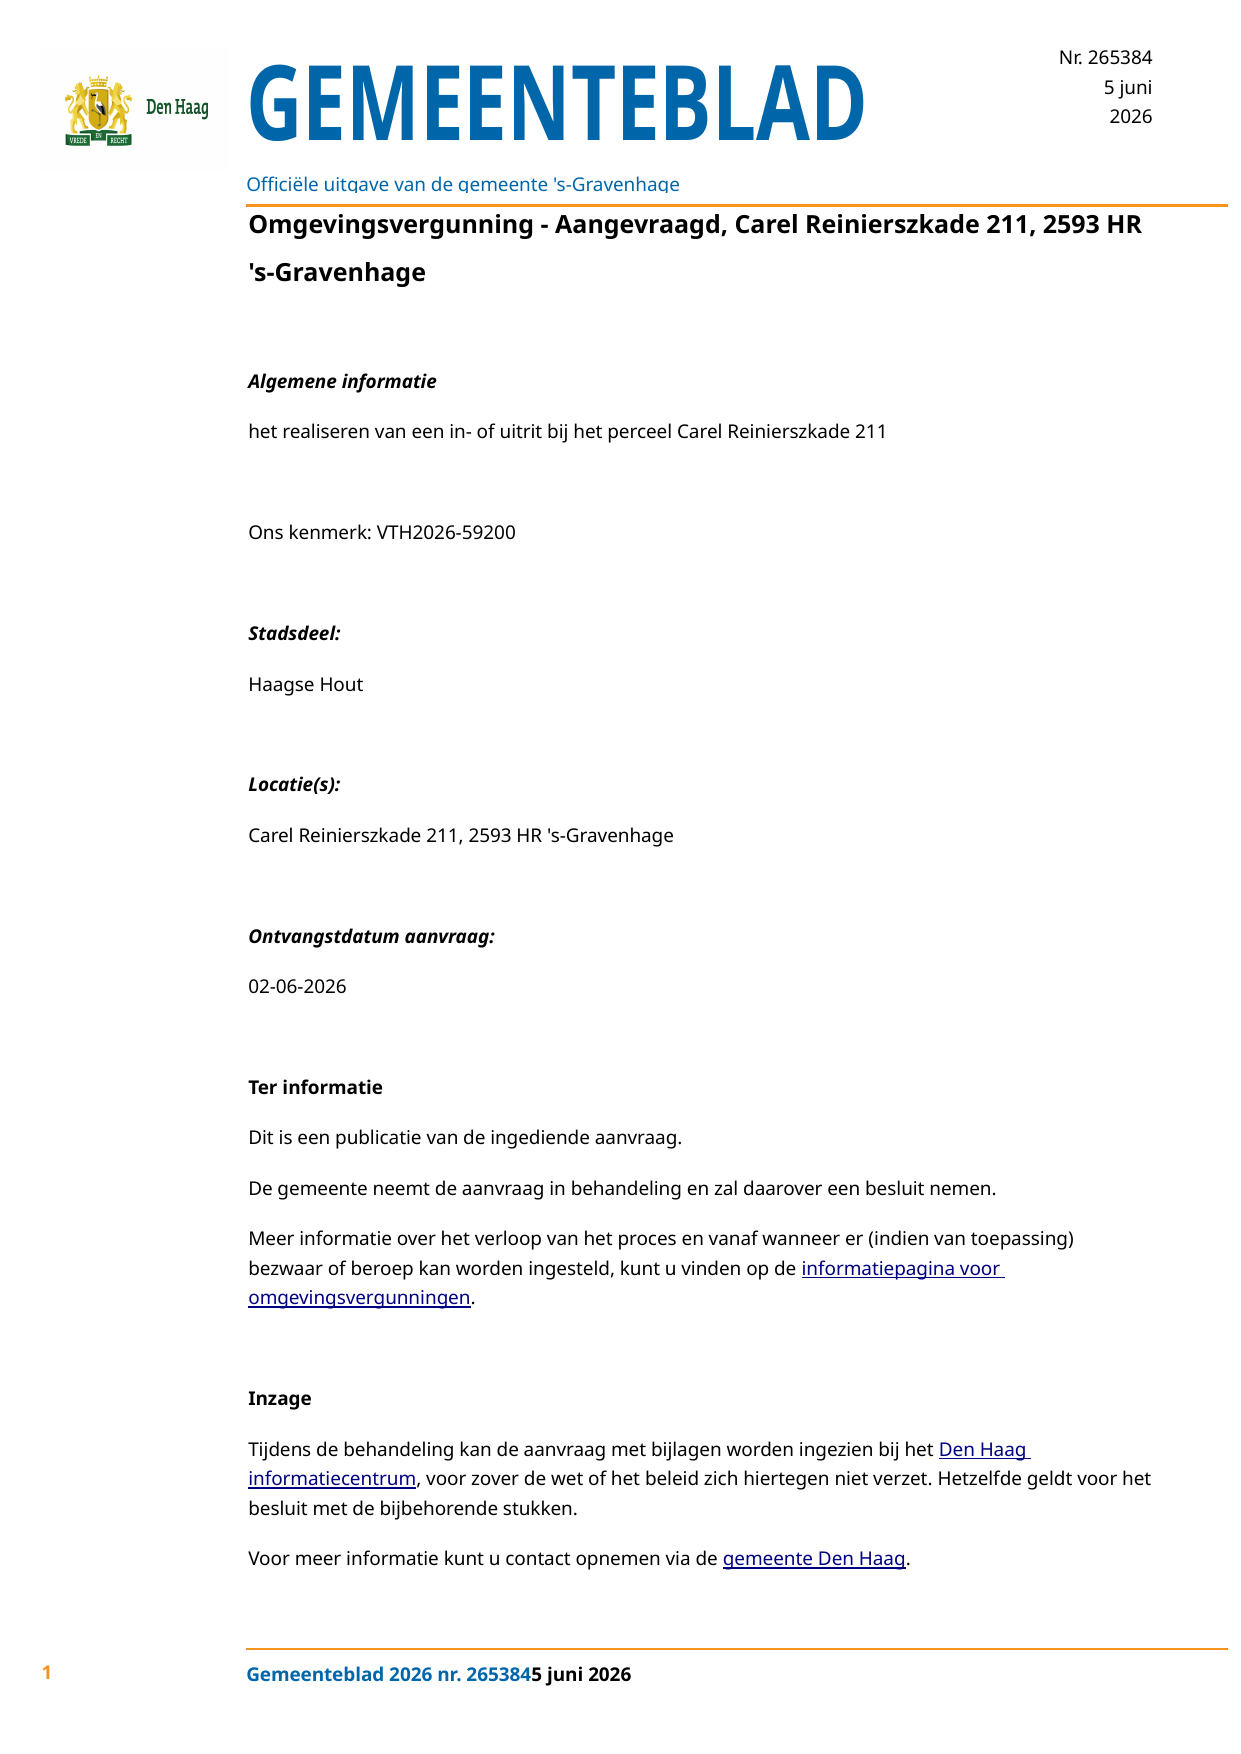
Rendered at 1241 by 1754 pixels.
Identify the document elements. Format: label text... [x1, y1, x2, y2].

text De gemeente neemt de aanvraag in behandeling en zal daarover een besluit nemen. [248, 1175, 1152, 1201]
text 02-06-2026 [248, 973, 1152, 999]
text Stadsdeel: [248, 620, 1152, 646]
text het realiseren van een in- of uitrit bij het perceel Carel Reinierszkade 211 [248, 419, 1152, 444]
text Voor meer informatie kunt u contact opnemen via de gemeente Den Haag. [248, 1545, 1152, 1571]
text Ter informatie [248, 1074, 1152, 1100]
text Dit is een publicatie van de ingediende aanvraag. [248, 1124, 1152, 1150]
text Carel Reinierszkade 211, 2593 HR 's-Gravenhage [248, 822, 1152, 848]
text Ons kenmerk: VTH2026-59200 [248, 519, 1152, 545]
text Ontvangstdatum aanvraag: [248, 923, 1152, 949]
text Omgevingsvergunning - Aangevraagd, Carel Reinierszkade 211, 2593 HR 's-Gravenhage [248, 207, 1152, 288]
text Locatie(s): [248, 772, 1152, 797]
text Inzage [248, 1385, 1152, 1411]
text Algemene informatie [248, 368, 1152, 394]
picture [41, 47, 231, 172]
text Tijdens de behandeling kan de aanvraag met bijlagen worden ingezien bij het Den Haag informatiecentrum, voor zover de wet of het beleid zich hiertegen niet verzet. Hetzelfde geldt voor het besluit met de bijbehorende stukken. [248, 1436, 1152, 1521]
text Meer informatie over het verloop van het proces en vanaf wanneer er (indien van toepassing) bezwaar of beroep kan worden ingesteld, kunt u vinden op de informatiepagina voor omgevingsvergunningen. [248, 1225, 1152, 1310]
text Haagse Hout [248, 671, 1152, 697]
